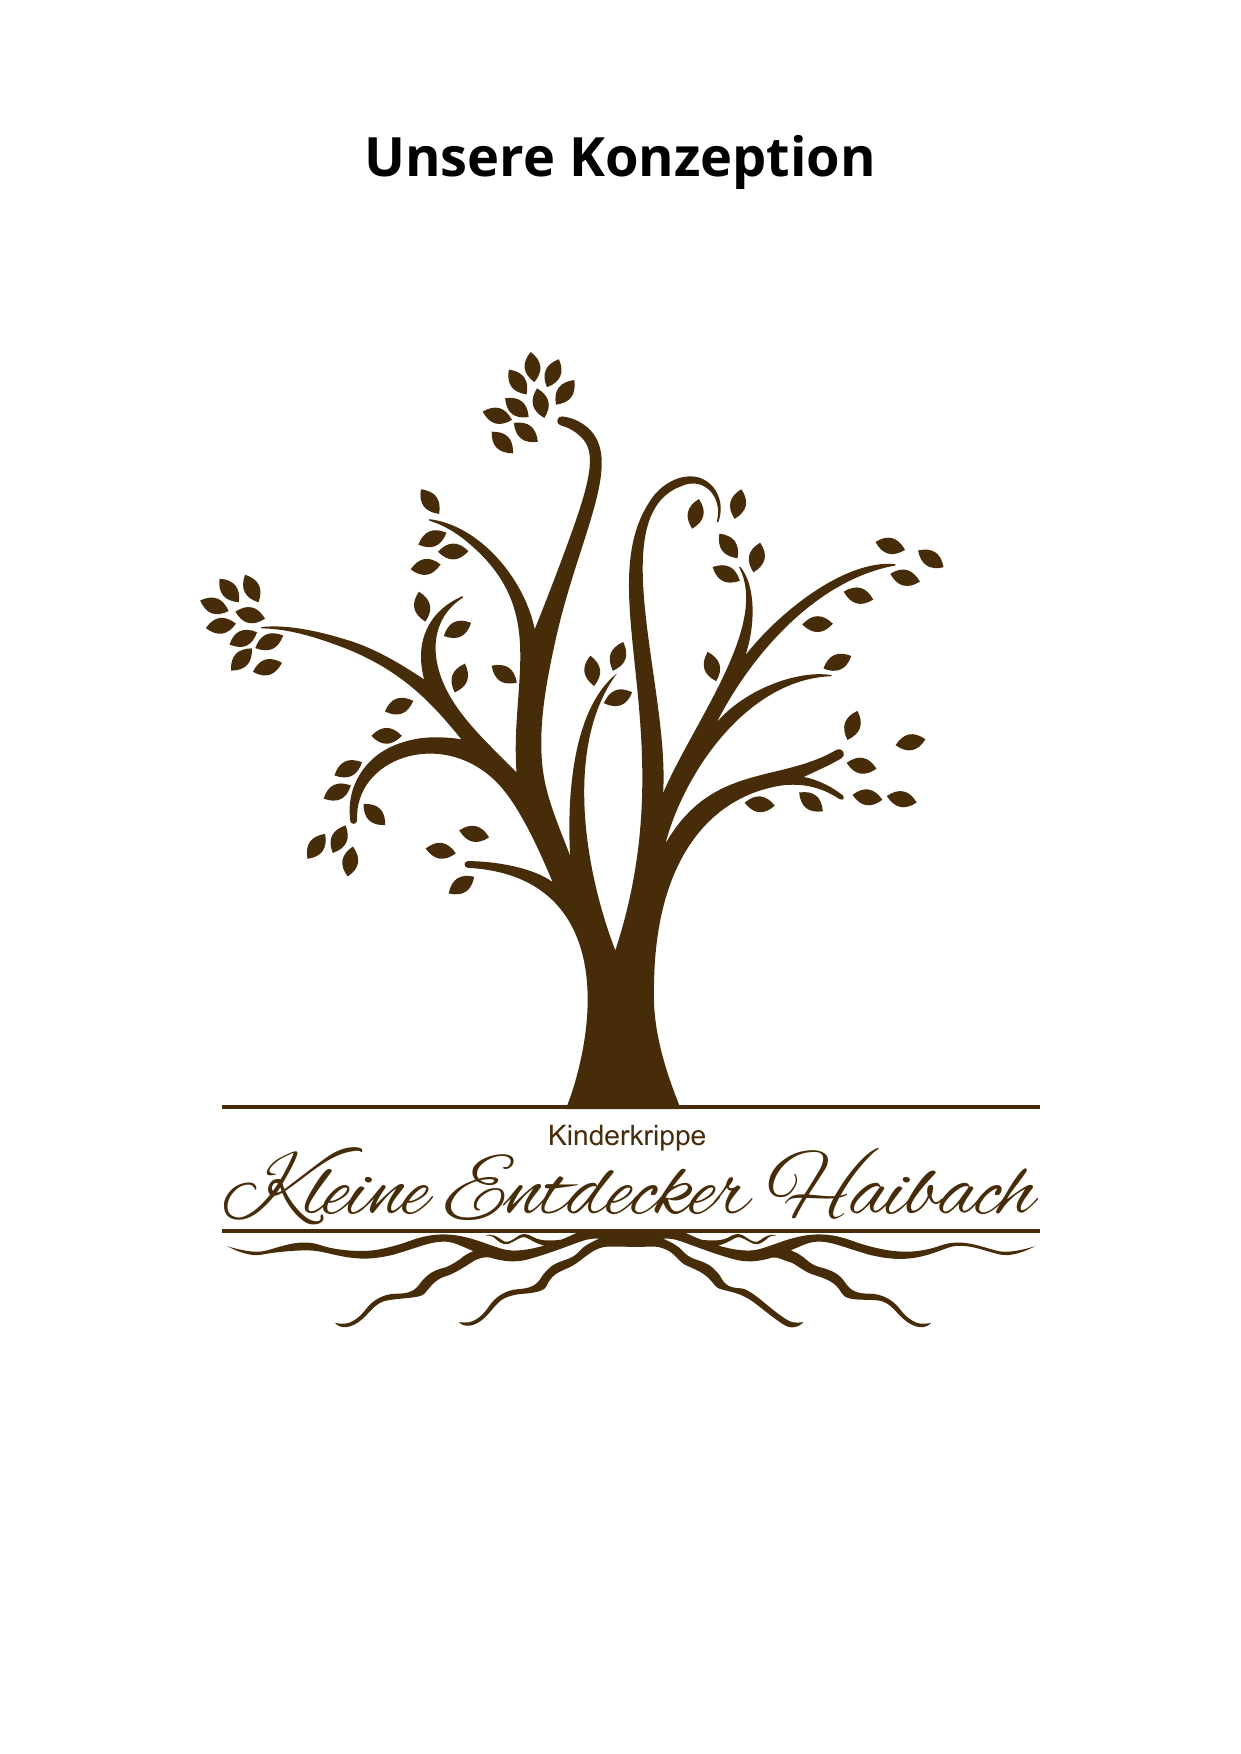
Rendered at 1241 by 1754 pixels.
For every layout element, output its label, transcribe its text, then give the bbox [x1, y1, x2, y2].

text Unsere Konzeption [118, 118, 1122, 192]
